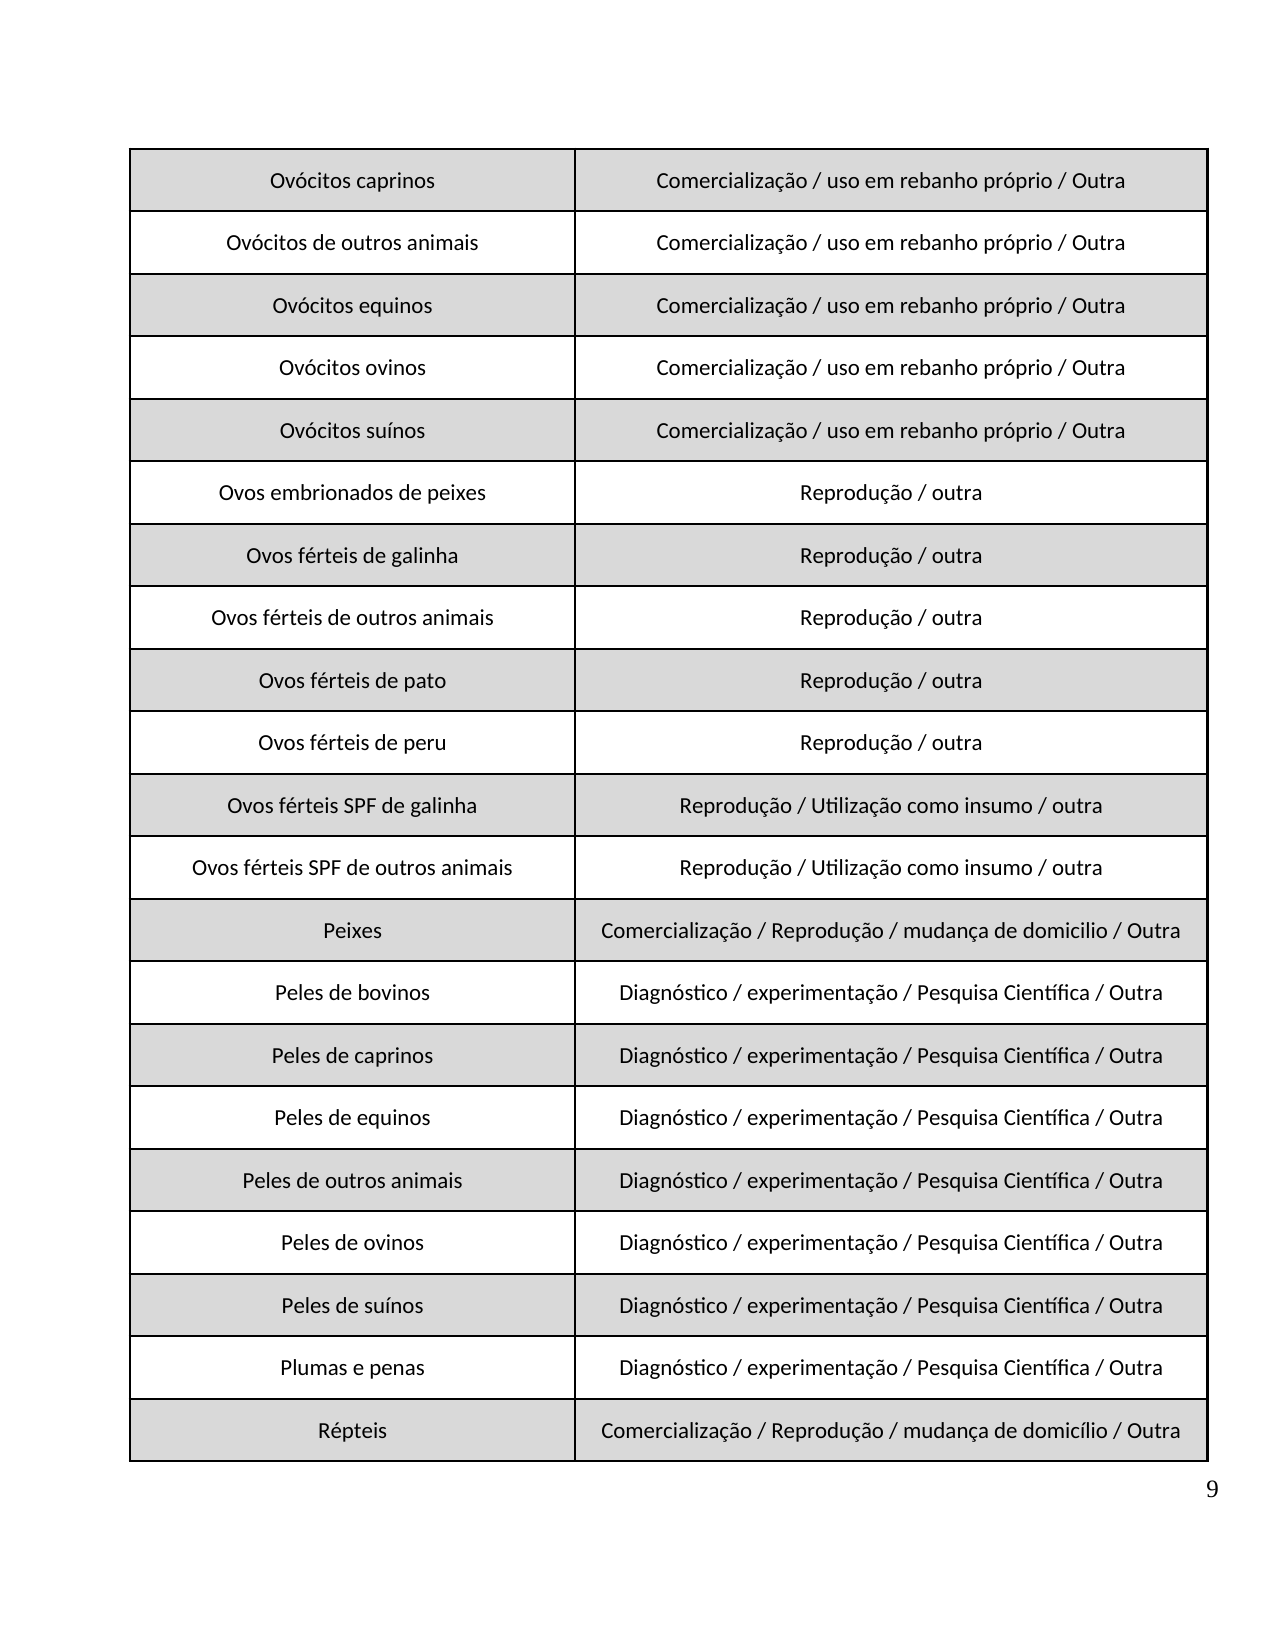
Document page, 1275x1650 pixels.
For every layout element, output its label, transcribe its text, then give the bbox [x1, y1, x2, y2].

table_cell Ovócitos ovinos [131, 337, 574, 398]
table_cell Ovos embrionados de peixes [131, 462, 574, 523]
table_cell Répteis [131, 1400, 574, 1460]
table_cell Peles de caprinos [131, 1025, 574, 1085]
table_cell Reprodução / outra [576, 712, 1206, 773]
table_cell Peles de bovinos [131, 962, 574, 1023]
table_cell Diagnóstico / experimentação / Pesquisa Científica / Outra [576, 1212, 1206, 1273]
table_cell Comercialização / uso em rebanho próprio / Outra [576, 337, 1206, 398]
table_cell Diagnóstico / experimentação / Pesquisa Científica / Outra [576, 1150, 1206, 1210]
table_cell Comercialização / Reprodução / mudança de domicílio / Outra [576, 1400, 1206, 1460]
table_cell Ovos férteis SPF de galinha [131, 775, 574, 835]
table_cell Reprodução / outra [576, 462, 1206, 523]
table_cell Diagnóstico / experimentação / Pesquisa Científica / Outra [576, 1275, 1206, 1335]
table_cell Comercialização / Reprodução / mudança de domicilio / Outra [576, 900, 1206, 960]
table_cell Peles de ovinos [131, 1212, 574, 1273]
table_cell Peles de outros animais [131, 1150, 574, 1210]
table_cell Ovos férteis de outros animais [131, 587, 574, 648]
table_cell Reprodução / outra [576, 650, 1206, 710]
table_cell Comercialização / uso em rebanho próprio / Outra [576, 400, 1206, 460]
table_cell Ovos férteis de peru [131, 712, 574, 773]
table_cell Reprodução / outra [576, 587, 1206, 648]
table_cell Ovos férteis de pato [131, 650, 574, 710]
table_cell Diagnóstico / experimentação / Pesquisa Científica / Outra [576, 962, 1206, 1023]
table_cell Peixes [131, 900, 574, 960]
table_cell Reprodução / Utilização como insumo / outra [576, 775, 1206, 835]
table_cell Diagnóstico / experimentação / Pesquisa Científica / Outra [576, 1087, 1206, 1148]
table_cell Comercialização / uso em rebanho próprio / Outra [576, 150, 1206, 210]
table_cell Ovócitos equinos [131, 275, 574, 335]
table_cell Ovócitos suínos [131, 400, 574, 460]
table_cell Comercialização / uso em rebanho próprio / Outra [576, 275, 1206, 335]
table_cell Ovos férteis de galinha [131, 525, 574, 585]
table_cell Peles de suínos [131, 1275, 574, 1335]
table_cell Ovócitos caprinos [131, 150, 574, 210]
table_cell Reprodução / Utilização como insumo / outra [576, 837, 1206, 898]
table_cell Plumas e penas [131, 1337, 574, 1398]
table_cell Diagnóstico / experimentação / Pesquisa Científica / Outra [576, 1025, 1206, 1085]
table_cell Diagnóstico / experimentação / Pesquisa Científica / Outra [576, 1337, 1206, 1398]
table_cell Ovócitos de outros animais [131, 212, 574, 273]
table_cell Ovos férteis SPF de outros animais [131, 837, 574, 898]
table_cell Comercialização / uso em rebanho próprio / Outra [576, 212, 1206, 273]
table_cell Peles de equinos [131, 1087, 574, 1148]
table_cell Reprodução / outra [576, 525, 1206, 585]
